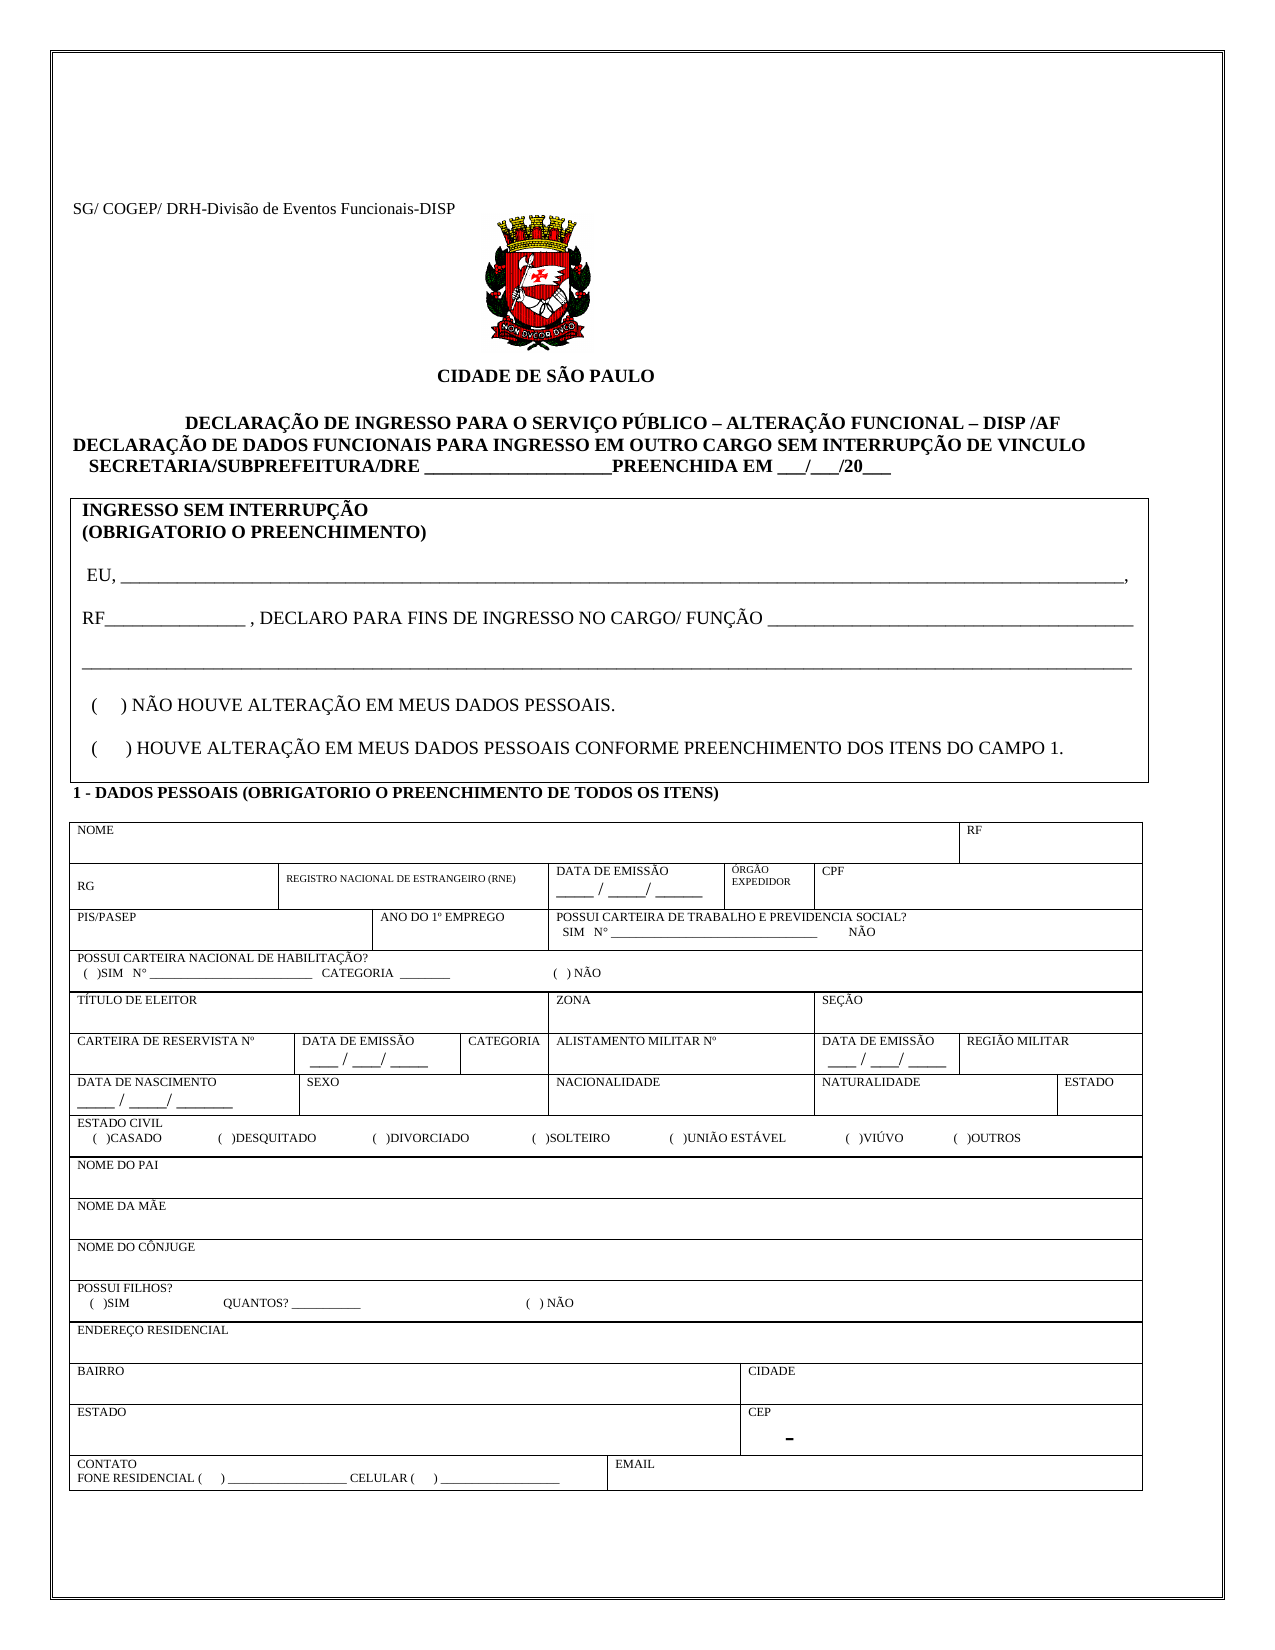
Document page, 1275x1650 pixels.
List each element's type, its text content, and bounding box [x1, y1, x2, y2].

table_cell POSSUI FILHOS? ( )SIM QUANTOS? ___________ ( ) NÃO [70, 1281, 1142, 1321]
table_cell ÓRGÃO EXPEDIDOR [725, 864, 814, 909]
table_cell REGIÃO MILITAR [960, 1034, 1142, 1074]
table_cell SEÇÃO [815, 993, 1142, 1033]
table_cell ESTADO [70, 1405, 740, 1455]
table_cell REGISTRO NACIONAL DE ESTRANGEIRO (RNE) [279, 864, 548, 909]
table_cell DATA DE EMISSÃO ___ / ___/ ____ [295, 1034, 460, 1074]
table_cell NACIONALIDADE [549, 1075, 814, 1115]
table_cell PIS/PASEP [70, 910, 372, 950]
table_cell CATEGORIA [461, 1034, 548, 1074]
table_cell CONTATO FONE RESIDENCIAL ( ) ___________________ CELULAR ( ) ___________________ [70, 1456, 607, 1490]
table_header INGRESSO SEM INTERRUPÇÃO (OBRIGATORIO O PREENCHIMENTO) EU, ___________________________________________________________________________________________________________, RF_______________ , DECLARO PARA FINS DE INGRESSO NO CARGO/ FUNÇÃO _______________________________________ ________________________________________________________________________________________________________________ ( ) NÃO HOUVE ALTERAÇÃO EM MEUS DADOS PESSOAIS. ( ) HOUVE ALTERAÇÃO EM MEUS DADOS PESSOAIS CONFORME PREENCHIMENTO DOS ITENS DO CAMPO 1. [71, 499, 1148, 782]
table_cell POSSUI CARTEIRA NACIONAL DE HABILITAÇÃO? ( )SIM N° __________________________ CATEGORIA ________ ( ) NÃO [70, 951, 1142, 991]
table_cell TÍTULO DE ELEITOR [70, 993, 548, 1033]
table_cell NOME DA MÃE [70, 1199, 1142, 1239]
table_cell CIDADE [741, 1364, 1142, 1404]
table_cell BAIRRO [70, 1364, 740, 1404]
table_cell ENDEREÇO RESIDENCIAL [70, 1323, 1142, 1363]
text 1 - DADOS PESSOAIS (OBRIGATORIO O PREENCHIMENTO DE TODOS OS ITENS) [73, 783, 1098, 802]
table_cell CEP - [741, 1405, 1142, 1455]
table_cell ALISTAMENTO MILITAR Nº [549, 1034, 814, 1074]
table_cell ESTADO CIVIL ( )CASADO ( )DESQUITADO ( )DIVORCIADO ( )SOLTEIRO ( )UNIÃO ESTÁVEL ( )VIÚVO ( )OUTROS [70, 1116, 1142, 1156]
table_cell ESTADO [1058, 1075, 1142, 1115]
table_cell RG [70, 864, 278, 909]
table_cell NOME DO PAI [70, 1158, 1142, 1198]
table_cell ANO DO 1º EMPREGO [373, 910, 548, 950]
table_cell SEXO [300, 1075, 548, 1115]
text SG/ COGEP/ DRH-Divisão de Eventos Funcionais-DISP [73, 199, 1098, 218]
table_cell NATURALIDADE [815, 1075, 1057, 1115]
table_cell EMAIL [608, 1456, 1142, 1490]
text CIDADE DE SÃO PAULO [222, 365, 1098, 386]
text SECRETARIA/SUBPREFEITURA/DRE ____________________PREENCHIDA EM ___/___/20___ [89, 455, 1098, 477]
table_cell DATA DE NASCIMENTO ____ / ____/ ______ [70, 1075, 299, 1115]
table_cell POSSUI CARTEIRA DE TRABALHO E PREVIDENCIA SOCIAL? SIM N° _________________________________ NÃO [549, 910, 1142, 950]
table_cell CARTEIRA DE RESERVISTA Nº [70, 1034, 294, 1074]
table_cell NOME DO CÔNJUGE [70, 1240, 1142, 1280]
table_cell CPF [815, 864, 1142, 909]
table_header RF [960, 823, 1142, 863]
text DECLARAÇÃO DE INGRESSO PARA O SERVIÇO PÚBLICO – ALTERAÇÃO FUNCIONAL – DISP /AF [148, 412, 1098, 434]
text DECLARAÇÃO DE DADOS FUNCIONAIS PARA INGRESSO EM OUTRO CARGO SEM INTERRUPÇÃO DE VINCULO [73, 434, 1171, 455]
table_cell DATA DE EMISSÃO ___ / ___/ ____ [815, 1034, 959, 1074]
table_cell DATA DE EMISSÃO ____ / ____/ _____ [549, 864, 724, 909]
table_header NOME [70, 823, 959, 863]
table_cell ZONA [549, 993, 814, 1033]
